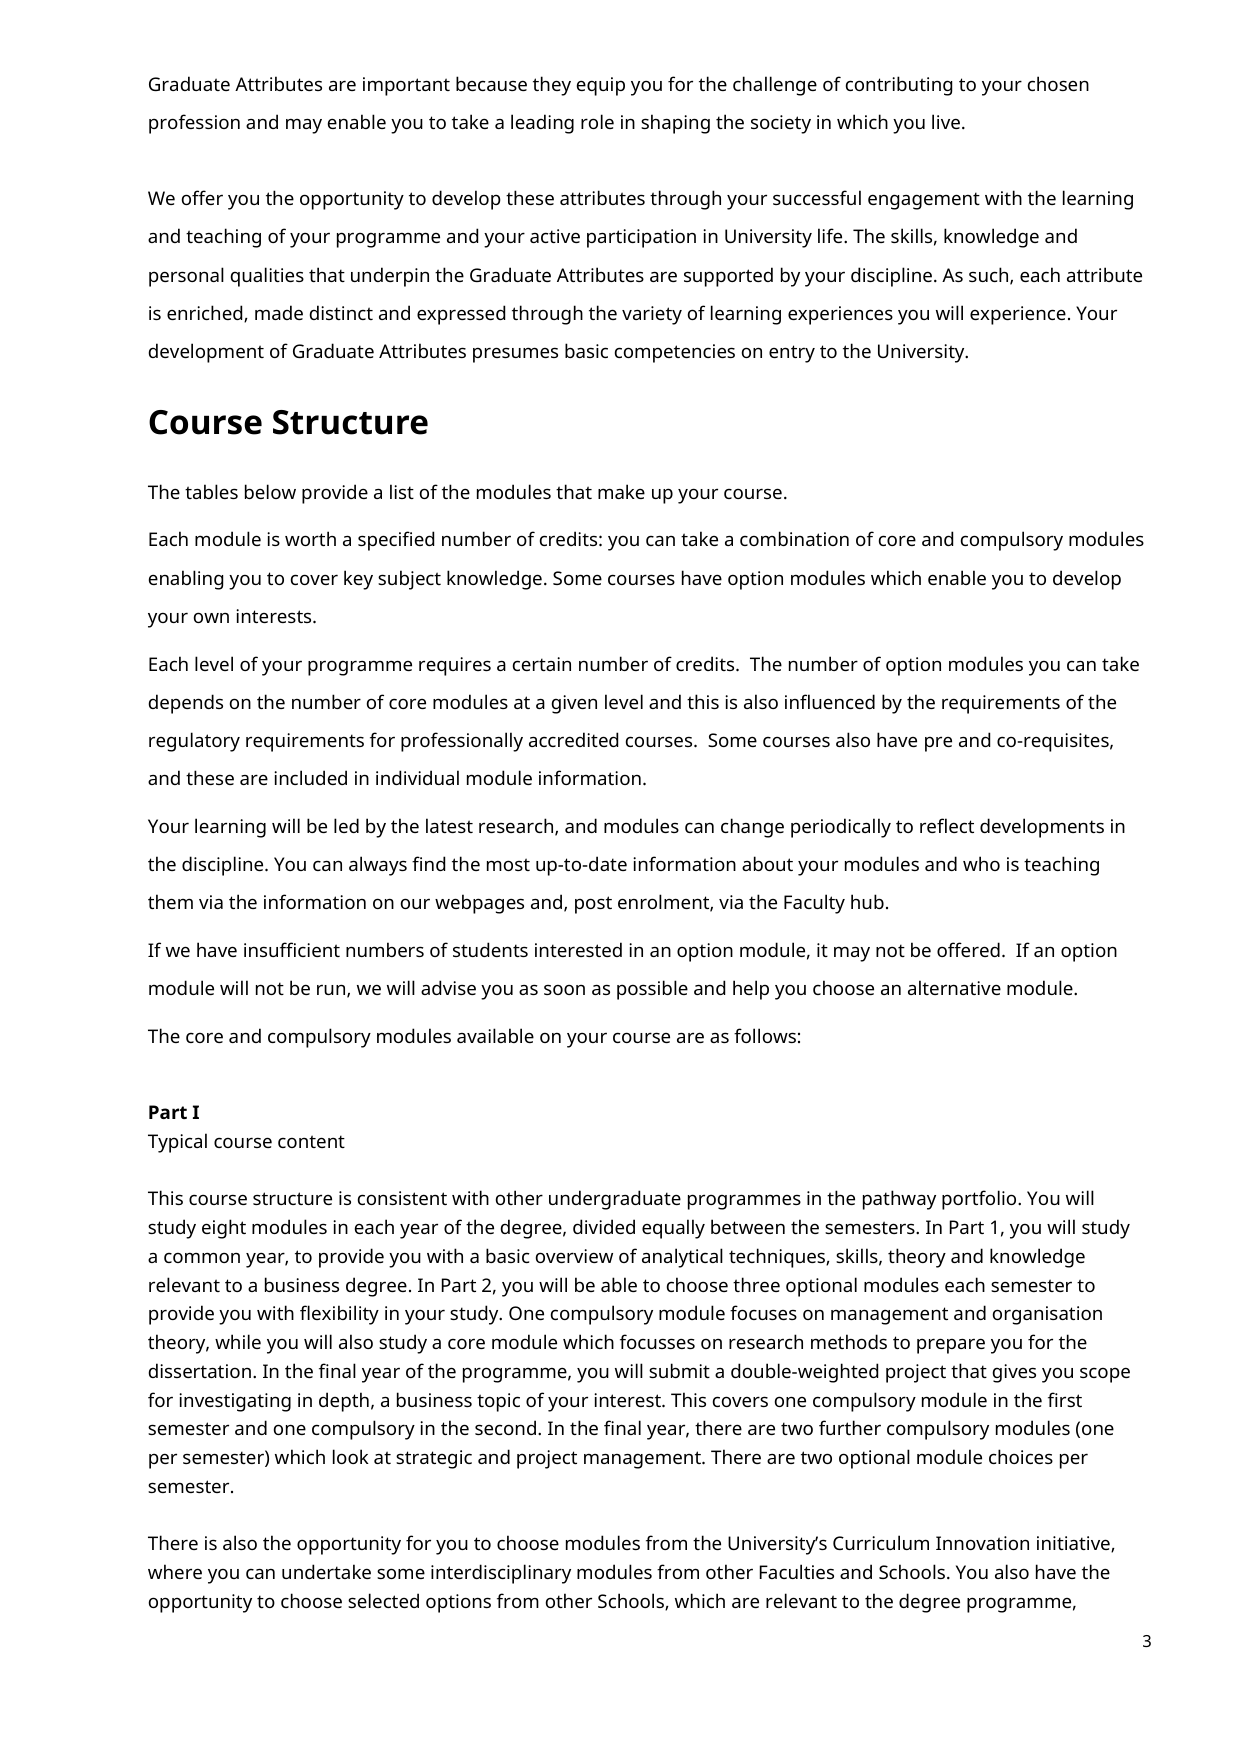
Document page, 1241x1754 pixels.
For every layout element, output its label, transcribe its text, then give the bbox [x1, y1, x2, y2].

subtitle Course Structure [148, 398, 1152, 444]
text Each level of your programme requires a certain number of credits. The number of option modules you can take depends on the number of core modules at a given level and this is also influenced by the requirements of the regulatory requirements for professionally accredited courses. Some courses also have pre and co-requisites, and these are included in individual module information. [148, 651, 1152, 791]
table_header Part I Typical course content This course structure is consistent with other undergraduate programmes in the pathway portfolio. You will study eight modules in each year of the degree, divided equally between the semesters. In Part 1, you will study a common year, to provide you with a basic overview of analytical techniques, skills, theory and knowledge relevant to a business degree. In Part 2, you will be able to choose three optional modules each semester to provide you with flexibility in your study. One compulsory module focuses on management and organisation theory, while you will also study a core module which focusses on research methods to prepare you for the dissertation. In the final year of the programme, you will submit a double-weighted project that gives you scope for investigating in depth, a business topic of your interest. This covers one compulsory module in the first semester and one compulsory in the second. In the final year, there are two further compulsory modules (one per semester) which look at strategic and project management. There are two optional module choices per semester. There is also the opportunity for you to choose modules from the University’s Curriculum Innovation initiative, where you can undertake some interdisciplinary modules from other Faculties and Schools. You also have the opportunity to choose selected options from other Schools, which are relevant to the degree programme, [136, 1071, 1152, 1614]
text Your learning will be led by the latest research, and modules can change periodically to reflect developments in the discipline. You can always find the most up-to-date information about your modules and who is teaching them via the information on our webpages and, post enrolment, via the Faculty hub. [148, 813, 1152, 915]
text Graduate Attributes are important because they equip you for the challenge of contributing to your chosen profession and may enable you to take a leading role in shaping the society in which you live. We offer you the opportunity to develop these attributes through your successful engagement with the learning and teaching of your programme and your active participation in University life. The skills, knowledge and personal qualities that underpin the Graduate Attributes are supported by your discipline. As such, each attribute is enriched, made distinct and expressed through the variety of learning experiences you will experience. Your development of Graduate Attributes presumes basic competencies on entry to the University. [148, 71, 1152, 364]
text The core and compulsory modules available on your course are as follows: [148, 1023, 1152, 1048]
text The tables below provide a list of the modules that make up your course. [148, 479, 1152, 505]
text Each module is worth a specified number of credits: you can take a combination of core and compulsory modules enabling you to cover key subject knowledge. Some courses have option modules which enable you to develop your own interests. [148, 527, 1152, 629]
text If we have insufficient numbers of students interested in an option module, it may not be offered. If an option module will not be run, we will advise you as soon as possible and help you choose an alternative module. [148, 937, 1152, 1001]
